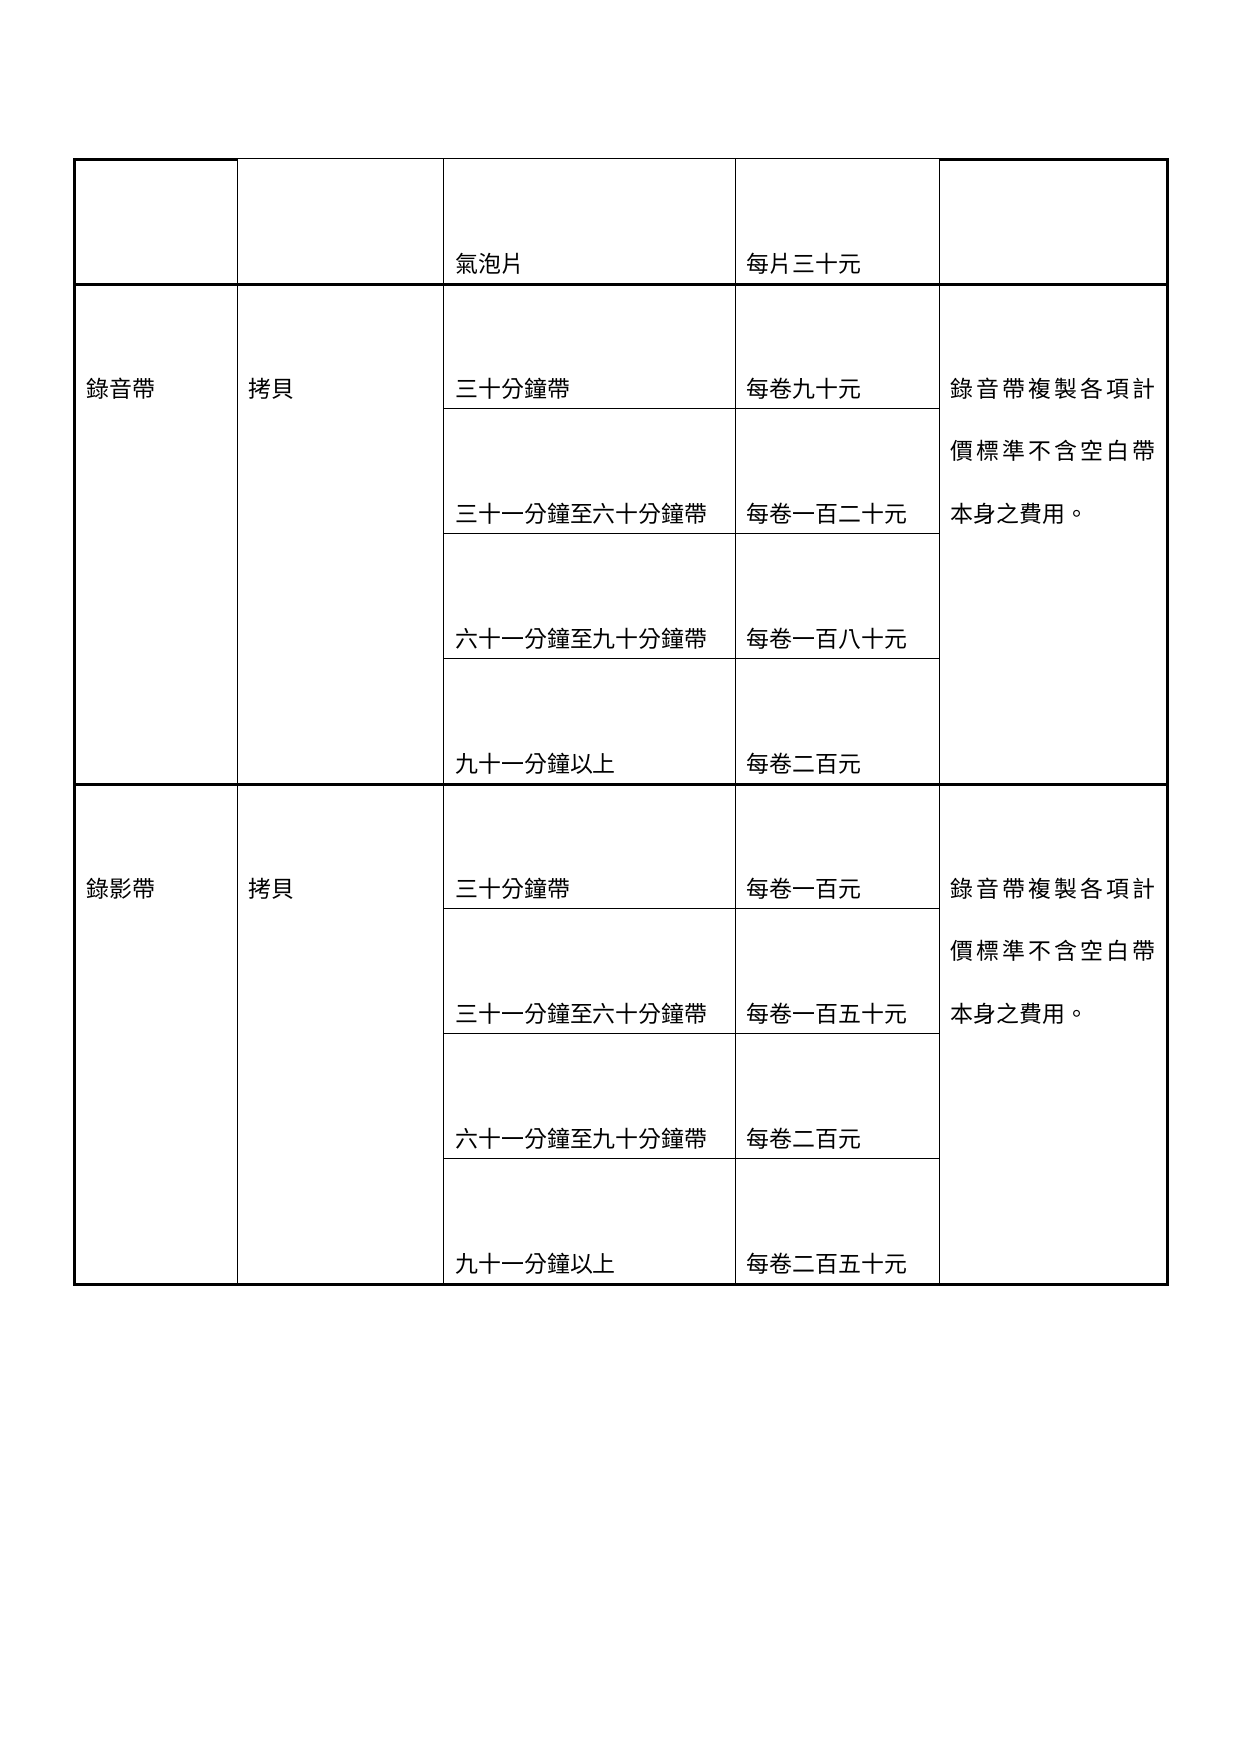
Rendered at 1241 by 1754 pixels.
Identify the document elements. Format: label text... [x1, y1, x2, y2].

table_cell 錄音帶複製各項計價標準不含空白帶本身之費用。 [940, 286, 1166, 783]
table_cell [76, 161, 237, 283]
table_cell 錄音帶 [76, 286, 237, 783]
table_cell 九十一分鐘以上 [444, 659, 735, 783]
table_cell 拷貝 [238, 786, 443, 1283]
table_cell 每卷一百八十元 [736, 534, 939, 658]
table_cell 錄音帶複製各項計價標準不含空白帶本身之費用。 [940, 786, 1166, 1283]
table_cell 拷貝 [238, 286, 443, 783]
table_cell [940, 161, 1166, 283]
table_cell 每卷一百二十元 [736, 409, 939, 533]
table_cell 三十一分鐘至六十分鐘帶 [444, 909, 735, 1033]
table_cell 三十一分鐘至六十分鐘帶 [444, 409, 735, 533]
table_cell 每卷二百五十元 [736, 1159, 939, 1283]
table_cell 每片三十元 [736, 159, 939, 283]
table_cell 每卷二百元 [736, 659, 939, 783]
table_cell 錄影帶 [76, 786, 237, 1283]
table_cell 每卷一百五十元 [736, 909, 939, 1033]
table_cell 三十分鐘帶 [444, 786, 735, 908]
table_cell 每卷九十元 [736, 286, 939, 408]
table_cell 九十一分鐘以上 [444, 1159, 735, 1283]
table_cell 每卷二百元 [736, 1034, 939, 1158]
table_cell 六十一分鐘至九十分鐘帶 [444, 1034, 735, 1158]
table_cell 三十分鐘帶 [444, 286, 735, 408]
table_cell 六十一分鐘至九十分鐘帶 [444, 534, 735, 658]
table_cell [238, 159, 443, 283]
table_cell 氣泡片 [444, 159, 735, 283]
table_cell 每卷一百元 [736, 786, 939, 908]
